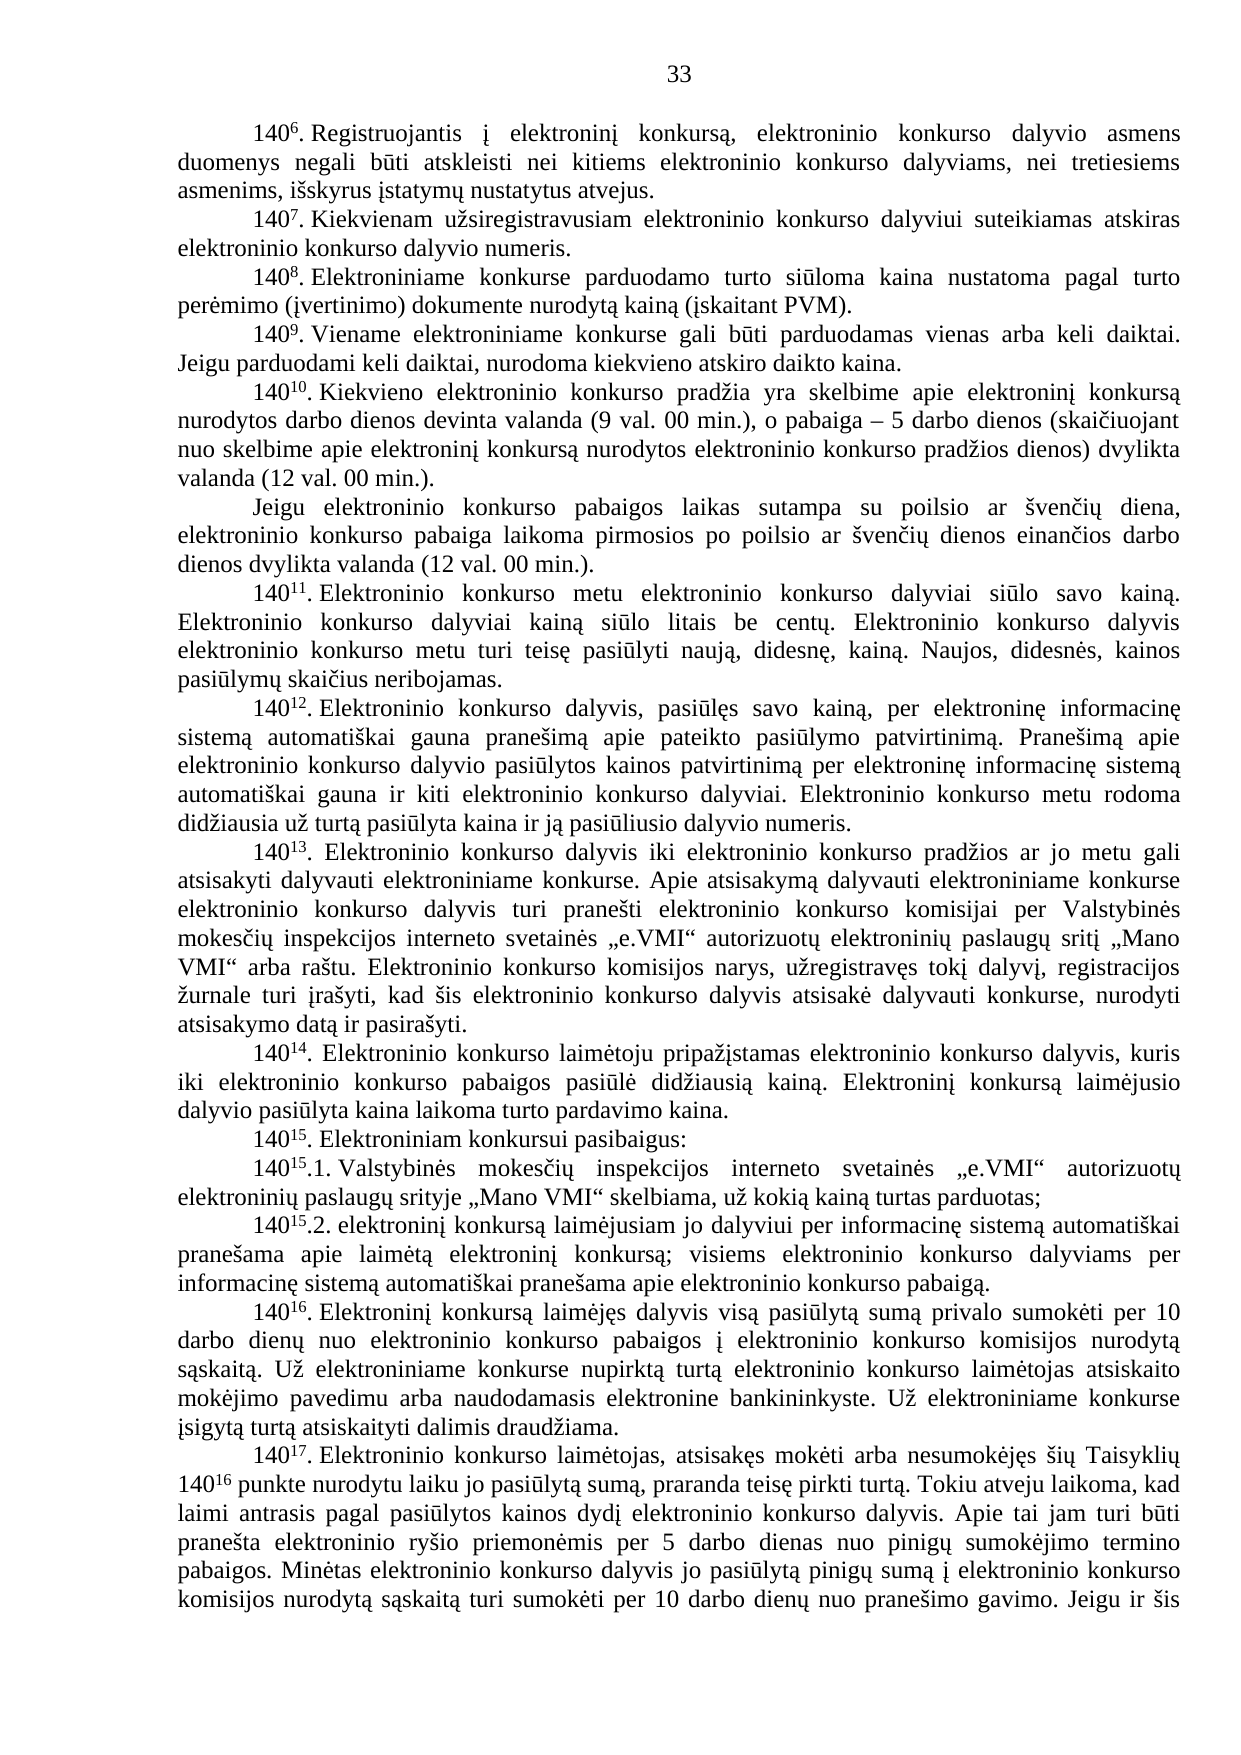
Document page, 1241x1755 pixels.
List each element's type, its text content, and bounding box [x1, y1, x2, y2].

text 1406. Registruojantis į elektroninį konkursą, elektroninio konkurso dalyvio asmens duomenys negali būti atskleisti nei kitiems elektroninio konkurso dalyviams, nei tretiesiems asmenims, išskyrus įstatymų nustatytus atvejus. [177, 118, 1181, 204]
text 1407. Kiekvienam užsiregistravusiam elektroninio konkurso dalyviui suteikiamas atskiras elektroninio konkurso dalyvio numeris. [177, 204, 1181, 262]
text 1408. Elektroniniame konkurse parduodamo turto siūloma kaina nustatoma pagal turto perėmimo (įvertinimo) dokumente nurodytą kainą (įskaitant PVM). [177, 262, 1181, 319]
text 14010. Kiekvieno elektroninio konkurso pradžia yra skelbime apie elektroninį konkursą nurodytos darbo dienos devinta valanda (9 val. 00 min.), o pabaiga – 5 darbo dienos (skaičiuojant nuo skelbime apie elektroninį konkursą nurodytos elektroninio konkurso pradžios dienos) dvylikta valanda (12 val. 00 min.). [177, 377, 1181, 492]
text 14016. Elektroninį konkursą laimėjęs dalyvis visą pasiūlytą sumą privalo sumokėti per 10 darbo dienų nuo elektroninio konkurso pabaigos į elektroninio konkurso komisijos nurodytą sąskaitą. Už elektroniniame konkurse nupirktą turtą elektroninio konkurso laimėtojas atsiskaito mokėjimo pavedimu arba naudodamasis elektronine bankininkyste. Už elektroniniame konkurse įsigytą turtą atsiskaityti dalimis draudžiama. [177, 1297, 1181, 1441]
text 14015.1. Valstybinės mokesčių inspekcijos interneto svetainės „e.VMI“ autorizuotų elektroninių paslaugų srityje „Mano VMI“ skelbiama, už kokią kainą turtas parduotas; [177, 1153, 1181, 1211]
text 1409. Viename elektroniniame konkurse gali būti parduodamas vienas arba keli daiktai. Jeigu parduodami keli daiktai, nurodoma kiekvieno atskiro daikto kaina. [177, 319, 1181, 377]
text 14013. Elektroninio konkurso dalyvis iki elektroninio konkurso pradžios ar jo metu gali atsisakyti dalyvauti elektroniniame konkurse. Apie atsisakymą dalyvauti elektroniniame konkurse elektroninio konkurso dalyvis turi pranešti elektroninio konkurso komisijai per Valstybinės mokesčių inspekcijos interneto svetainės „e.VMI“ autorizuotų elektroninių paslaugų sritį „Mano VMI“ arba raštu. Elektroninio konkurso komisijos narys, užregistravęs tokį dalyvį, registracijos žurnale turi įrašyti, kad šis elektroninio konkurso dalyvis atsisakė dalyvauti konkurse, nurodyti atsisakymo datą ir pasirašyti. [177, 837, 1181, 1038]
text 14017. Elektroninio konkurso laimėtojas, atsisakęs mokėti arba nesumokėjęs šių Taisyklių 14016 punkte nurodytu laiku jo pasiūlytą sumą, praranda teisę pirkti turtą. Tokiu atveju laikoma, kad laimi antrasis pagal pasiūlytos kainos dydį elektroninio konkurso dalyvis. Apie tai jam turi būti pranešta elektroninio ryšio priemonėmis per 5 darbo dienas nuo pinigų sumokėjimo termino pabaigos. Minėtas elektroninio konkurso dalyvis jo pasiūlytą pinigų sumą į elektroninio konkurso komisijos nurodytą sąskaitą turi sumokėti per 10 darbo dienų nuo pranešimo gavimo. Jeigu ir šis [177, 1441, 1181, 1613]
text 14012. Elektroninio konkurso dalyvis, pasiūlęs savo kainą, per elektroninę informacinę sistemą automatiškai gauna pranešimą apie pateikto pasiūlymo patvirtinimą. Pranešimą apie elektroninio konkurso dalyvio pasiūlytos kainos patvirtinimą per elektroninę informacinę sistemą automatiškai gauna ir kiti elektroninio konkurso dalyviai. Elektroninio konkurso metu rodoma didžiausia už turtą pasiūlyta kaina ir ją pasiūliusio dalyvio numeris. [177, 693, 1181, 837]
text Jeigu elektroninio konkurso pabaigos laikas sutampa su poilsio ar švenčių diena, elektroninio konkurso pabaiga laikoma pirmosios po poilsio ar švenčių dienos einančios darbo dienos dvylikta valanda (12 val. 00 min.). [177, 492, 1181, 578]
text 14011. Elektroninio konkurso metu elektroninio konkurso dalyviai siūlo savo kainą. Elektroninio konkurso dalyviai kainą siūlo litais be centų. Elektroninio konkurso dalyvis elektroninio konkurso metu turi teisę pasiūlyti naują, didesnę, kainą. Naujos, didesnės, kainos pasiūlymų skaičius neribojamas. [177, 578, 1181, 693]
text 14015. Elektroniniam konkursui pasibaigus: [177, 1124, 1181, 1153]
text 14015.2. elektroninį konkursą laimėjusiam jo dalyviui per informacinę sistemą automatiškai pranešama apie laimėtą elektroninį konkursą; visiems elektroninio konkurso dalyviams per informacinę sistemą automatiškai pranešama apie elektroninio konkurso pabaigą. [177, 1211, 1181, 1297]
text 14014. Elektroninio konkurso laimėtoju pripažįstamas elektroninio konkurso dalyvis, kuris iki elektroninio konkurso pabaigos pasiūlė didžiausią kainą. Elektroninį konkursą laimėjusio dalyvio pasiūlyta kaina laikoma turto pardavimo kaina. [177, 1038, 1181, 1124]
